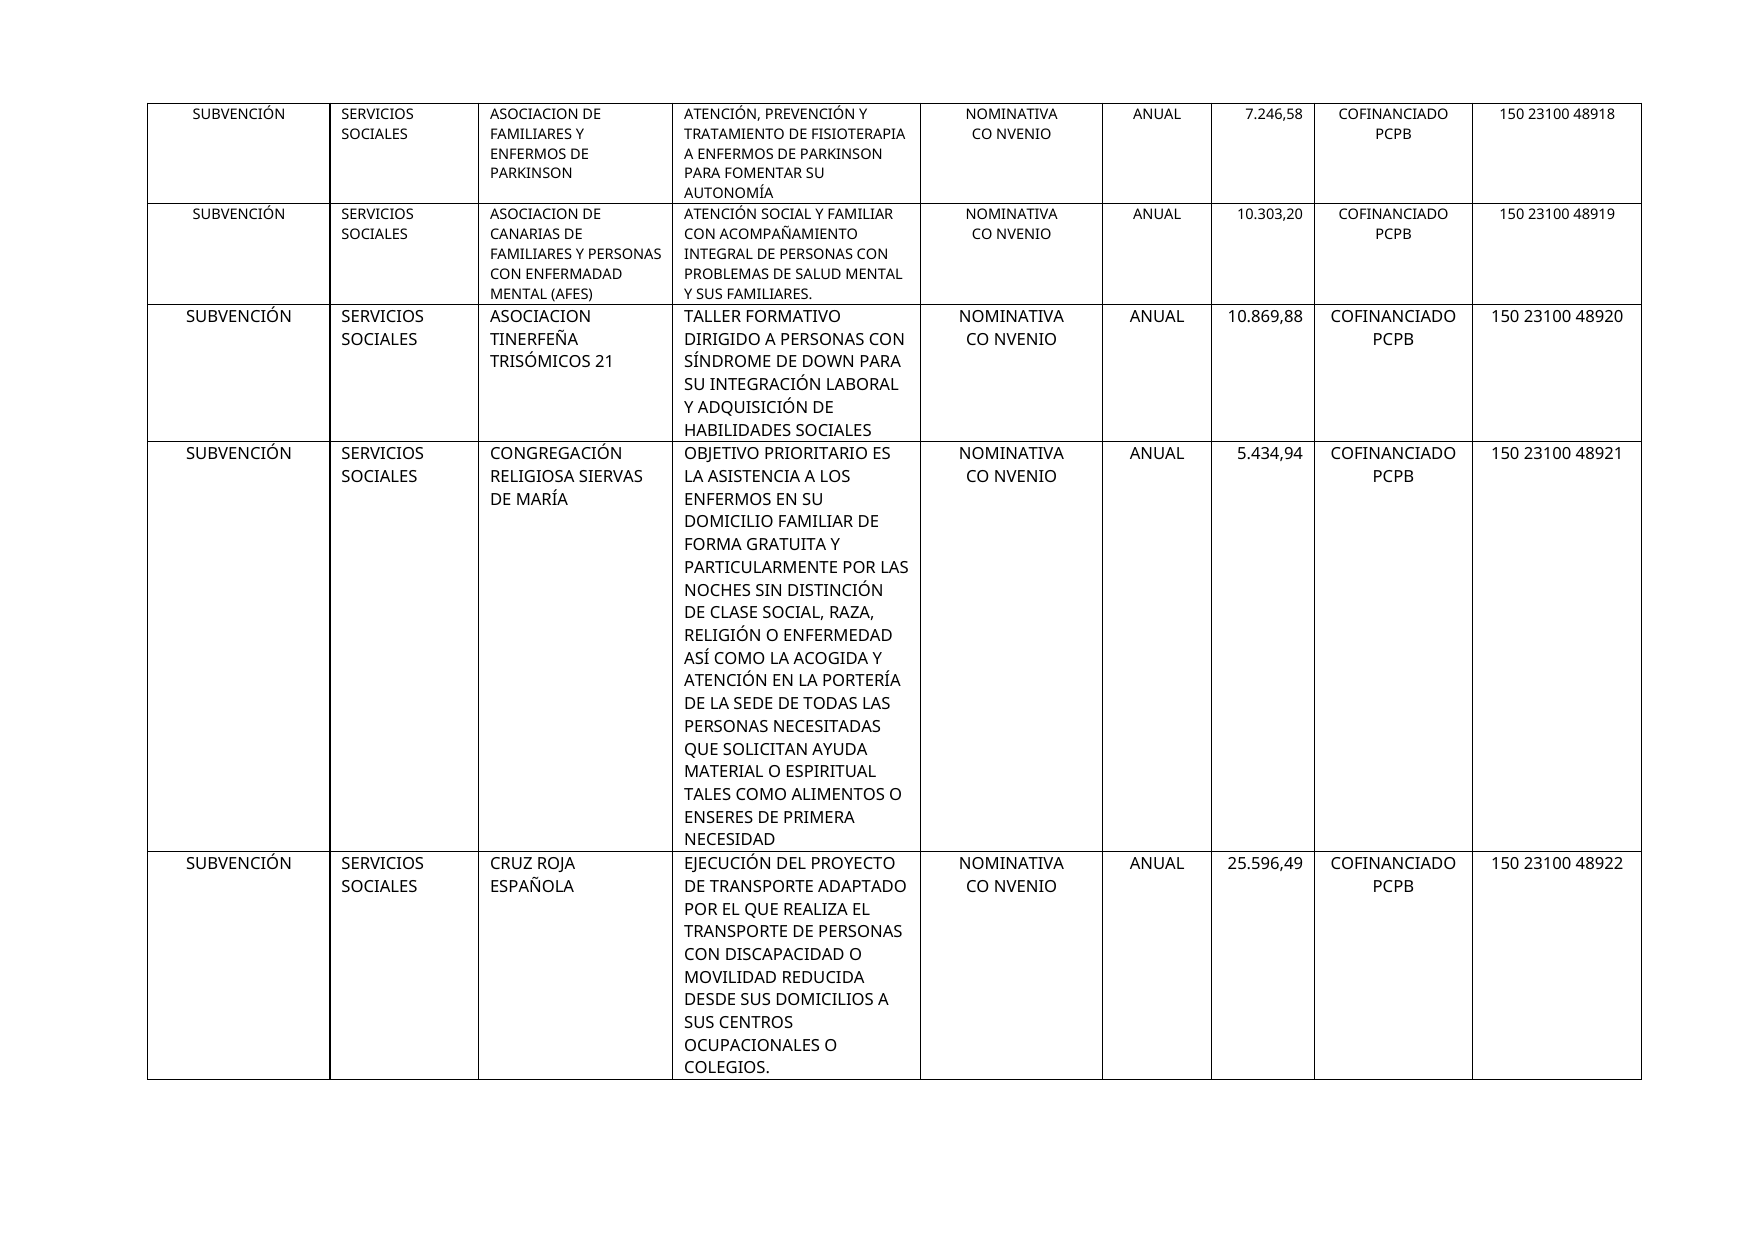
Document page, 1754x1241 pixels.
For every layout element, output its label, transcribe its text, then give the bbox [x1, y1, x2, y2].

table_cell 25.596,49 [1212, 852, 1314, 1079]
table_header NOMINATIVA CO NVENIO [921, 104, 1102, 203]
table_cell SUBVENCIÓN [148, 305, 329, 441]
table_cell OBJETIVO PRIORITARIO ES LA ASISTENCIA A LOS ENFERMOS EN SU DOMICILIO FAMILIAR DE FORMA GRATUITA Y PARTICULARMENTE POR LAS NOCHES SIN DISTINCIÓN DE CLASE SOCIAL, RAZA, RELIGIÓN O ENFERMEDAD ASÍ COMO LA ACOGIDA Y ATENCIÓN EN LA PORTERÍA DE LA SEDE DE TODAS LAS PERSONAS NECESITADAS QUE SOLICITAN AYUDA MATERIAL O ESPIRITUAL TALES COMO ALIMENTOS O ENSERES DE PRIMERA NECESIDAD [673, 442, 920, 851]
table_header ATENCIÓN, PREVENCIÓN Y TRATAMIENTO DE FISIOTERAPIA A ENFERMOS DE PARKINSON PARA FOMENTAR SU AUTONOMÍA [673, 104, 920, 203]
table_cell SUBVENCIÓN [148, 204, 329, 304]
table_cell CONGREGACIÓN RELIGIOSA SIERVAS DE MARÍA [479, 442, 672, 851]
table_cell ANUAL [1103, 305, 1211, 441]
table_cell COFINANCIADO PCPB [1315, 852, 1472, 1079]
table_cell 150 23100 48922 [1473, 852, 1641, 1079]
table_cell 10.303,20 [1212, 204, 1314, 304]
table_cell 150 23100 48920 [1473, 305, 1641, 441]
table_cell NOMINATIVA CO NVENIO [921, 204, 1102, 304]
table_header SERVICIOS SOCIALES [331, 104, 478, 203]
table_cell ATENCIÓN SOCIAL Y FAMILIAR CON ACOMPAÑAMIENTO INTEGRAL DE PERSONAS CON PROBLEMAS DE SALUD MENTAL Y SUS FAMILIARES. [673, 204, 920, 304]
table_cell COFINANCIADO PCPB [1315, 305, 1472, 441]
table_cell NOMINATIVA CO NVENIO [921, 852, 1102, 1079]
table_cell ANUAL [1103, 852, 1211, 1079]
table_header COFINANCIADO PCPB [1315, 104, 1472, 203]
table_header SUBVENCIÓN [148, 104, 329, 203]
table_header 7.246,58 [1212, 104, 1314, 203]
table_cell TALLER FORMATIVO DIRIGIDO A PERSONAS CON SÍNDROME DE DOWN PARA SU INTEGRACIÓN LABORAL Y ADQUISICIÓN DE HABILIDADES SOCIALES [673, 305, 920, 441]
table_cell SERVICIOS SOCIALES [331, 305, 478, 441]
table_cell SERVICIOS SOCIALES [331, 204, 478, 304]
table_cell ANUAL [1103, 442, 1211, 851]
table_cell COFINANCIADO PCPB [1315, 204, 1472, 304]
table_cell SERVICIOS SOCIALES [331, 852, 478, 1079]
table_header 150 23100 48918 [1473, 104, 1641, 203]
table_cell COFINANCIADO PCPB [1315, 442, 1472, 851]
table_cell SERVICIOS SOCIALES [331, 442, 478, 851]
table_cell 150 23100 48921 [1473, 442, 1641, 851]
table_cell 150 23100 48919 [1473, 204, 1641, 304]
table_cell 5.434,94 [1212, 442, 1314, 851]
table_cell EJECUCIÓN DEL PROYECTO DE TRANSPORTE ADAPTADO POR EL QUE REALIZA EL TRANSPORTE DE PERSONAS CON DISCAPACIDAD O MOVILIDAD REDUCIDA DESDE SUS DOMICILIOS A SUS CENTROS OCUPACIONALES O COLEGIOS. [673, 852, 920, 1079]
table_cell SUBVENCIÓN [148, 852, 329, 1079]
table_cell SUBVENCIÓN [148, 442, 329, 851]
table_cell NOMINATIVA CO NVENIO [921, 442, 1102, 851]
table_cell NOMINATIVA CO NVENIO [921, 305, 1102, 441]
table_cell ANUAL [1103, 204, 1211, 304]
table_cell CRUZ ROJA ESPAÑOLA [479, 852, 672, 1079]
table_header ANUAL [1103, 104, 1211, 203]
table_cell ASOCIACION TINERFEÑA TRISÓMICOS 21 [479, 305, 672, 441]
table_header ASOCIACION DE FAMILIARES Y ENFERMOS DE PARKINSON [479, 104, 672, 203]
table_cell 10.869,88 [1212, 305, 1314, 441]
table_cell ASOCIACION DE CANARIAS DE FAMILIARES Y PERSONAS CON ENFERMADAD MENTAL (AFES) [479, 204, 672, 304]
